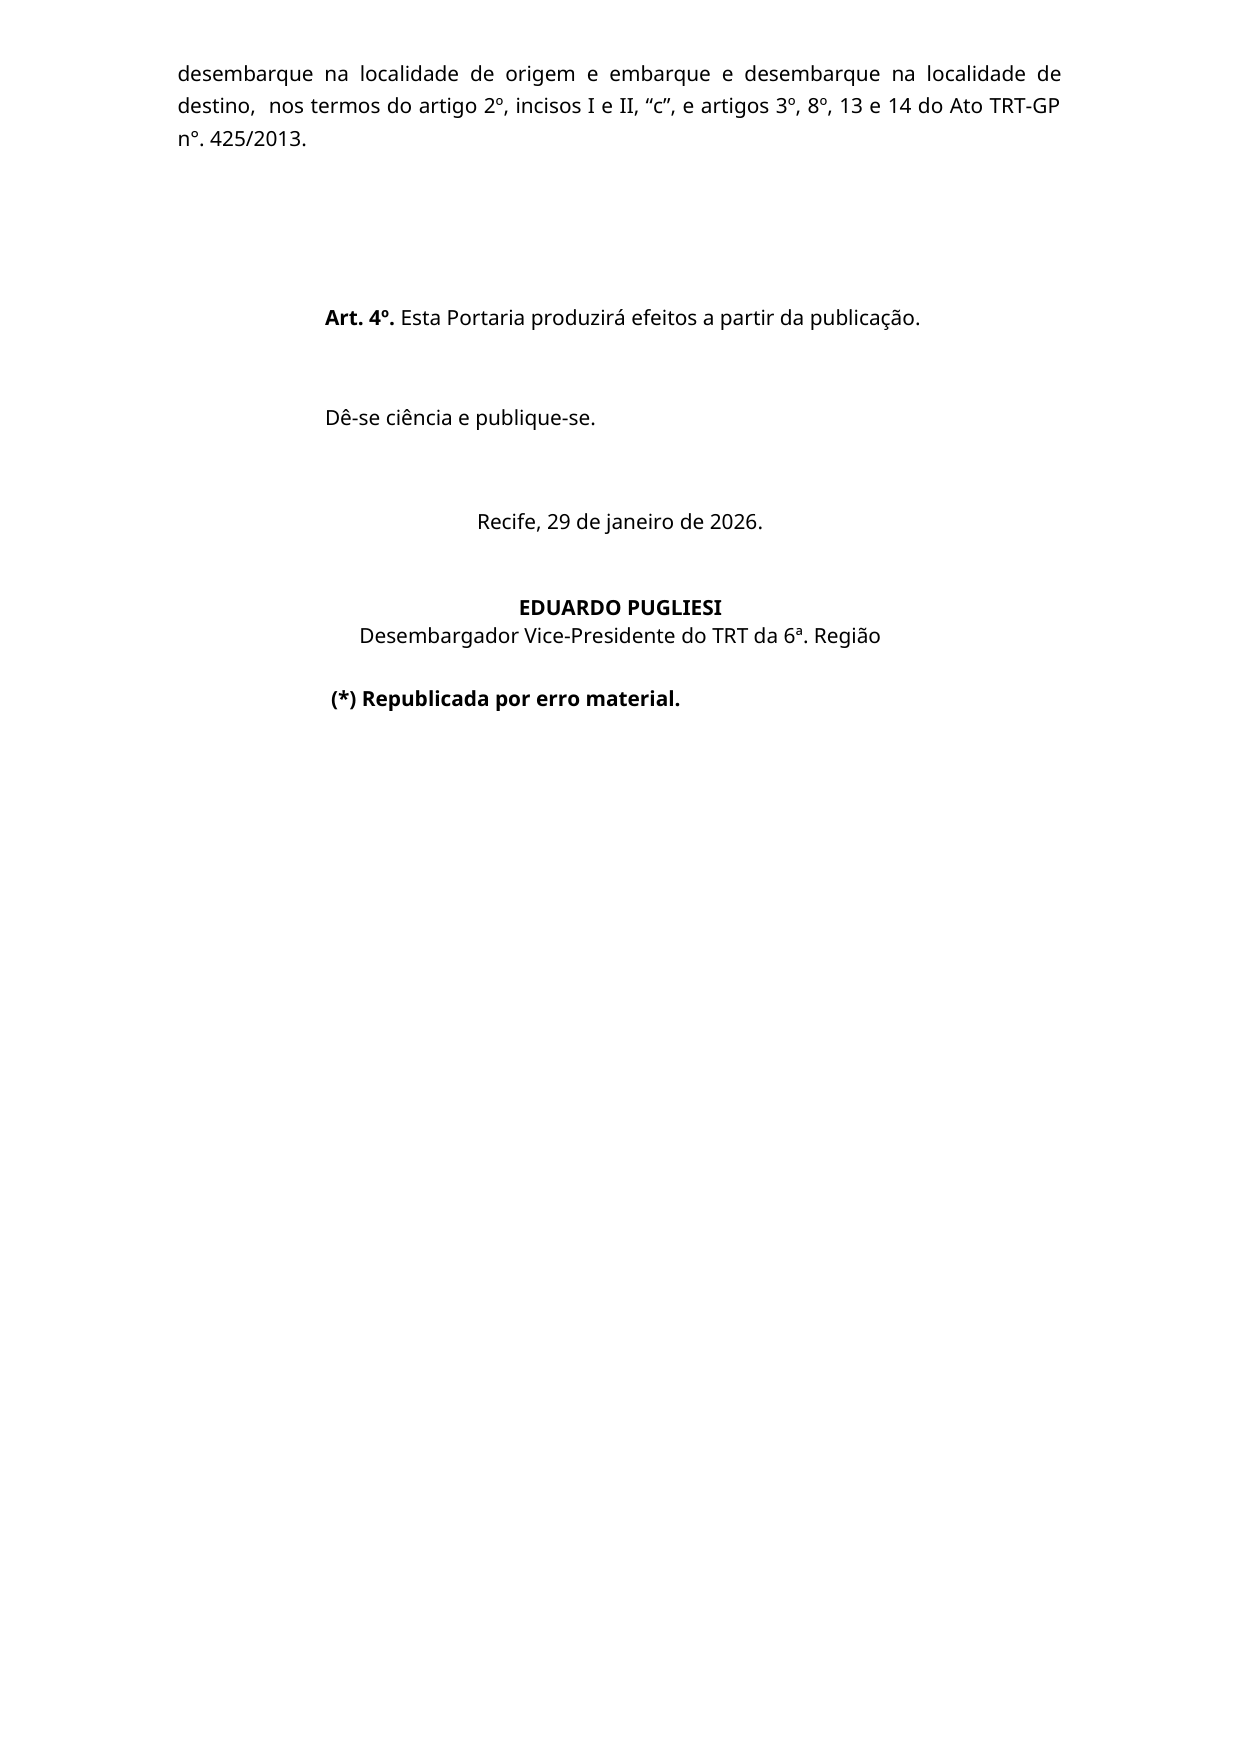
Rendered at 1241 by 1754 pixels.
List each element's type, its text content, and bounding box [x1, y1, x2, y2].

text (*) Republicada por erro material. [331, 684, 1063, 713]
text Dê-se ciência e publique-se. [177, 403, 1063, 431]
text Art. 4º. Esta Portaria produzirá efeitos a partir da publicação. [177, 303, 1063, 332]
text Recife, 29 de janeiro de 2026. [177, 507, 1062, 536]
text desembarque na localidade de origem e embarque e desembarque na localidade de destino, nos termos do artigo 2º, incisos I e II, “c”, e artigos 3º, 8º, 13 e 14 do Ato TRT-GP n°. 425/2013. [177, 59, 1063, 153]
text EDUARDO PUGLIESI Desembargador Vice-Presidente do TRT da 6ª. Região [177, 593, 1063, 649]
